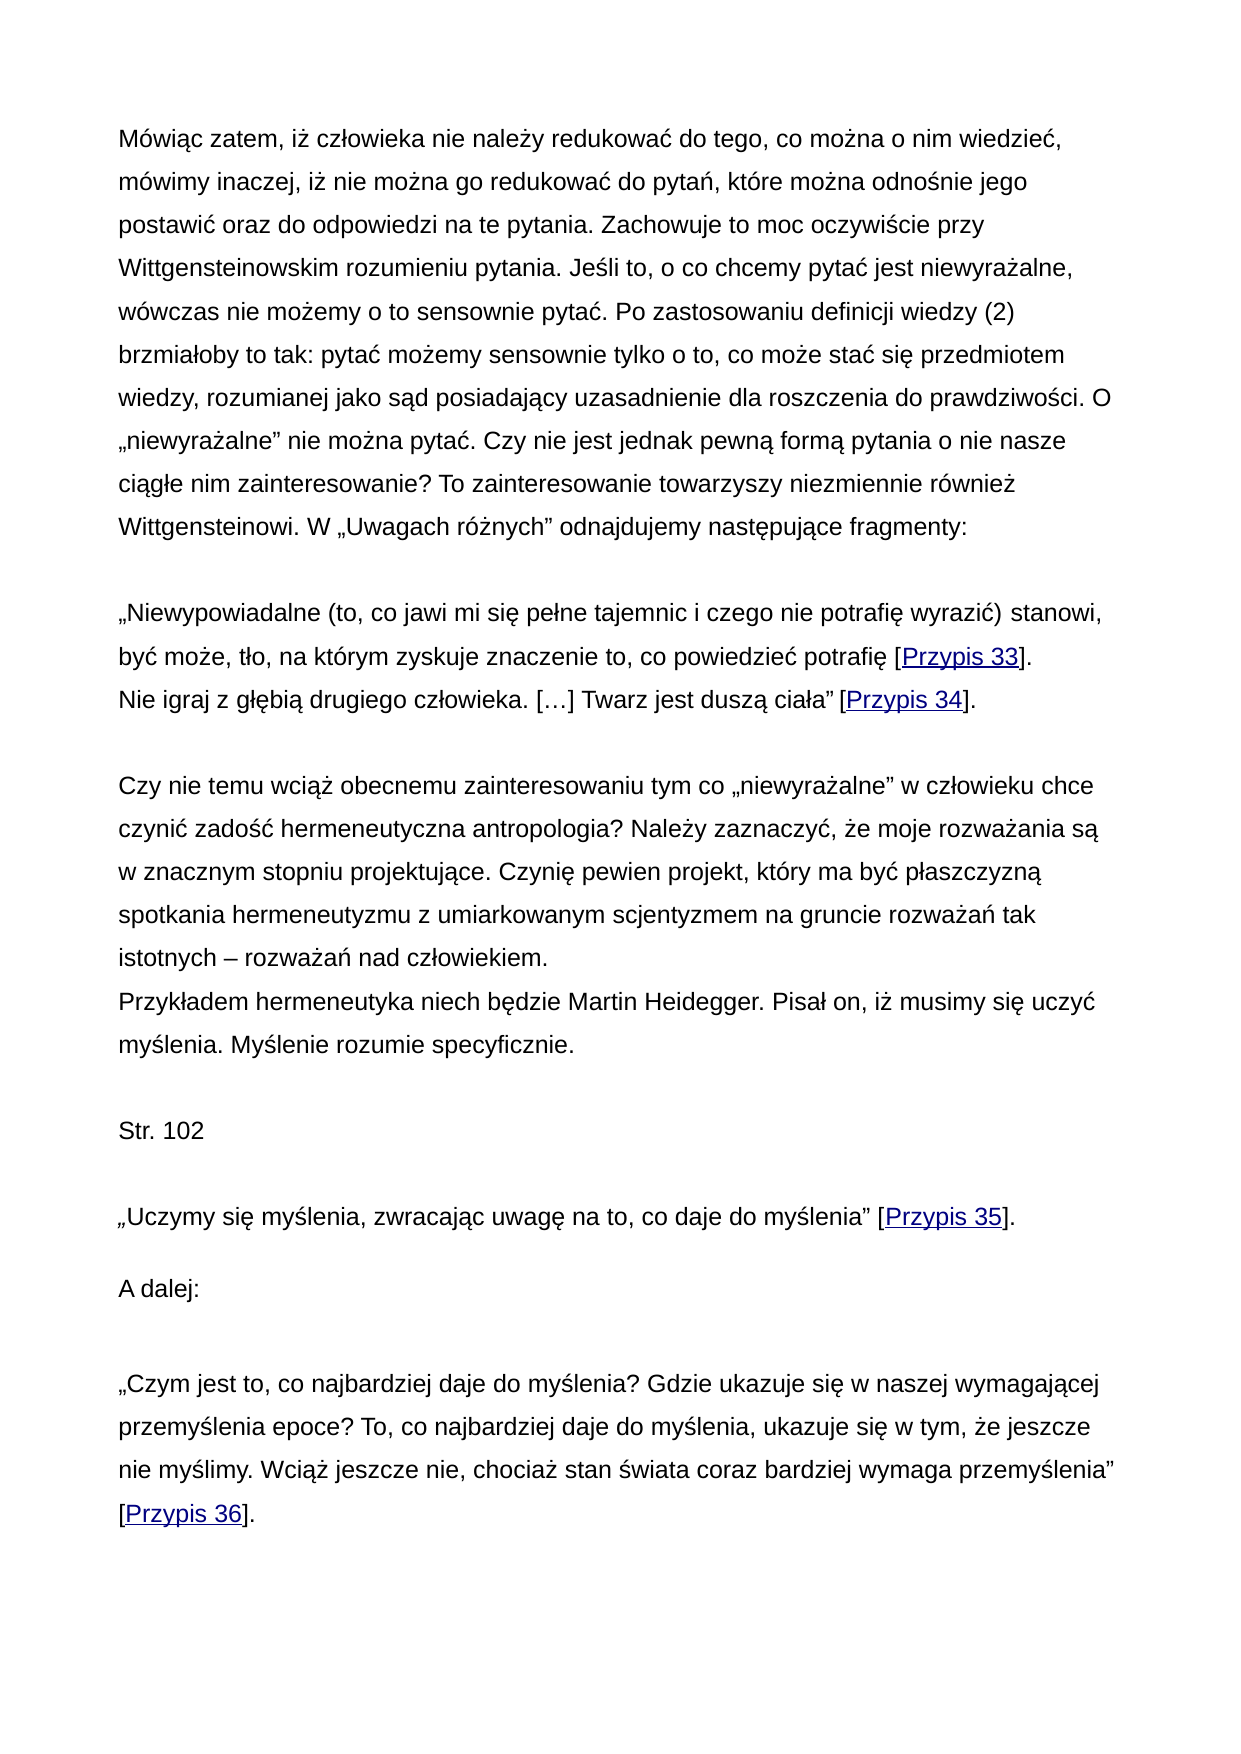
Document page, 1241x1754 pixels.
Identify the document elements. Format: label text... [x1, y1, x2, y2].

text Nie igraj z głębią drugiego człowieka. […] Twarz jest duszą ciała” [Przypis 34]. [118, 685, 1122, 713]
text Mówiąc zatem, iż człowieka nie należy redukować do tego, co można o nim wiedzieć, mówimy inaczej, iż nie można go redukować do pytań, które można odnośnie jego postawić oraz do odpowiedzi na te pytania. Zachowuje to moc oczywiście przy Wittgensteinowskim rozumieniu pytania. Jeśli to, o co chcemy pytać jest niewyrażalne, wówczas nie możemy o to sensownie pytać. Po zastosowaniu definicji wiedzy (2) brzmiałoby to tak: pytać możemy sensownie tylko o to, co może stać się przedmiotem wiedzy, rozumianej jako sąd posiadający uzasadnienie dla roszczenia do prawdziwości. O „niewyrażalne” nie można pytać. Czy nie jest jednak pewną formą pytania o nie nasze ciągłe nim zainteresowanie? To zainteresowanie towarzyszy niezmiennie również Wittgensteinowi. W „Uwagach różnych” odnajdujemy następujące fragmenty: [118, 124, 1122, 541]
text Str. 102 [118, 1116, 1122, 1145]
text A dalej: [118, 1274, 1122, 1303]
text „Niewypowiadalne (to, co jawi mi się pełne tajemnic i czego nie potrafię wyrazić) stanowi, być może, tło, na którym zyskuje znaczenie to, co powiedzieć potrafię [Przypis 33]. [118, 598, 1122, 670]
text Przykładem hermeneutyka niech będzie Martin Heidegger. Pisał on, iż musimy się uczyć myślenia. Myślenie rozumie specyficznie. [118, 987, 1122, 1058]
text „Uczymy się myślenia, zwracając uwagę na to, co daje do myślenia” [Przypis 35]. [118, 1202, 1122, 1231]
text „Czym jest to, co najbardziej daje do myślenia? Gdzie ukazuje się w naszej wymagającej przemyślenia epoce? To, co najbardziej daje do myślenia, ukazuje się w tym, że jeszcze nie myślimy. Wciąż jeszcze nie, chociaż stan świata coraz bardziej wymaga przemyślenia” [Przypis 36]. [118, 1369, 1122, 1527]
text Czy nie temu wciąż obecnemu zainteresowaniu tym co „niewyrażalne” w człowieku chce czynić zadość hermeneutyczna antropologia? Należy zaznaczyć, że moje rozważania są w znacznym stopniu projektujące. Czynię pewien projekt, który ma być płaszczyzną spotkania hermeneutyzmu z umiarkowanym scjentyzmem na gruncie rozważań tak istotnych – rozważań nad człowiekiem. [118, 771, 1122, 972]
